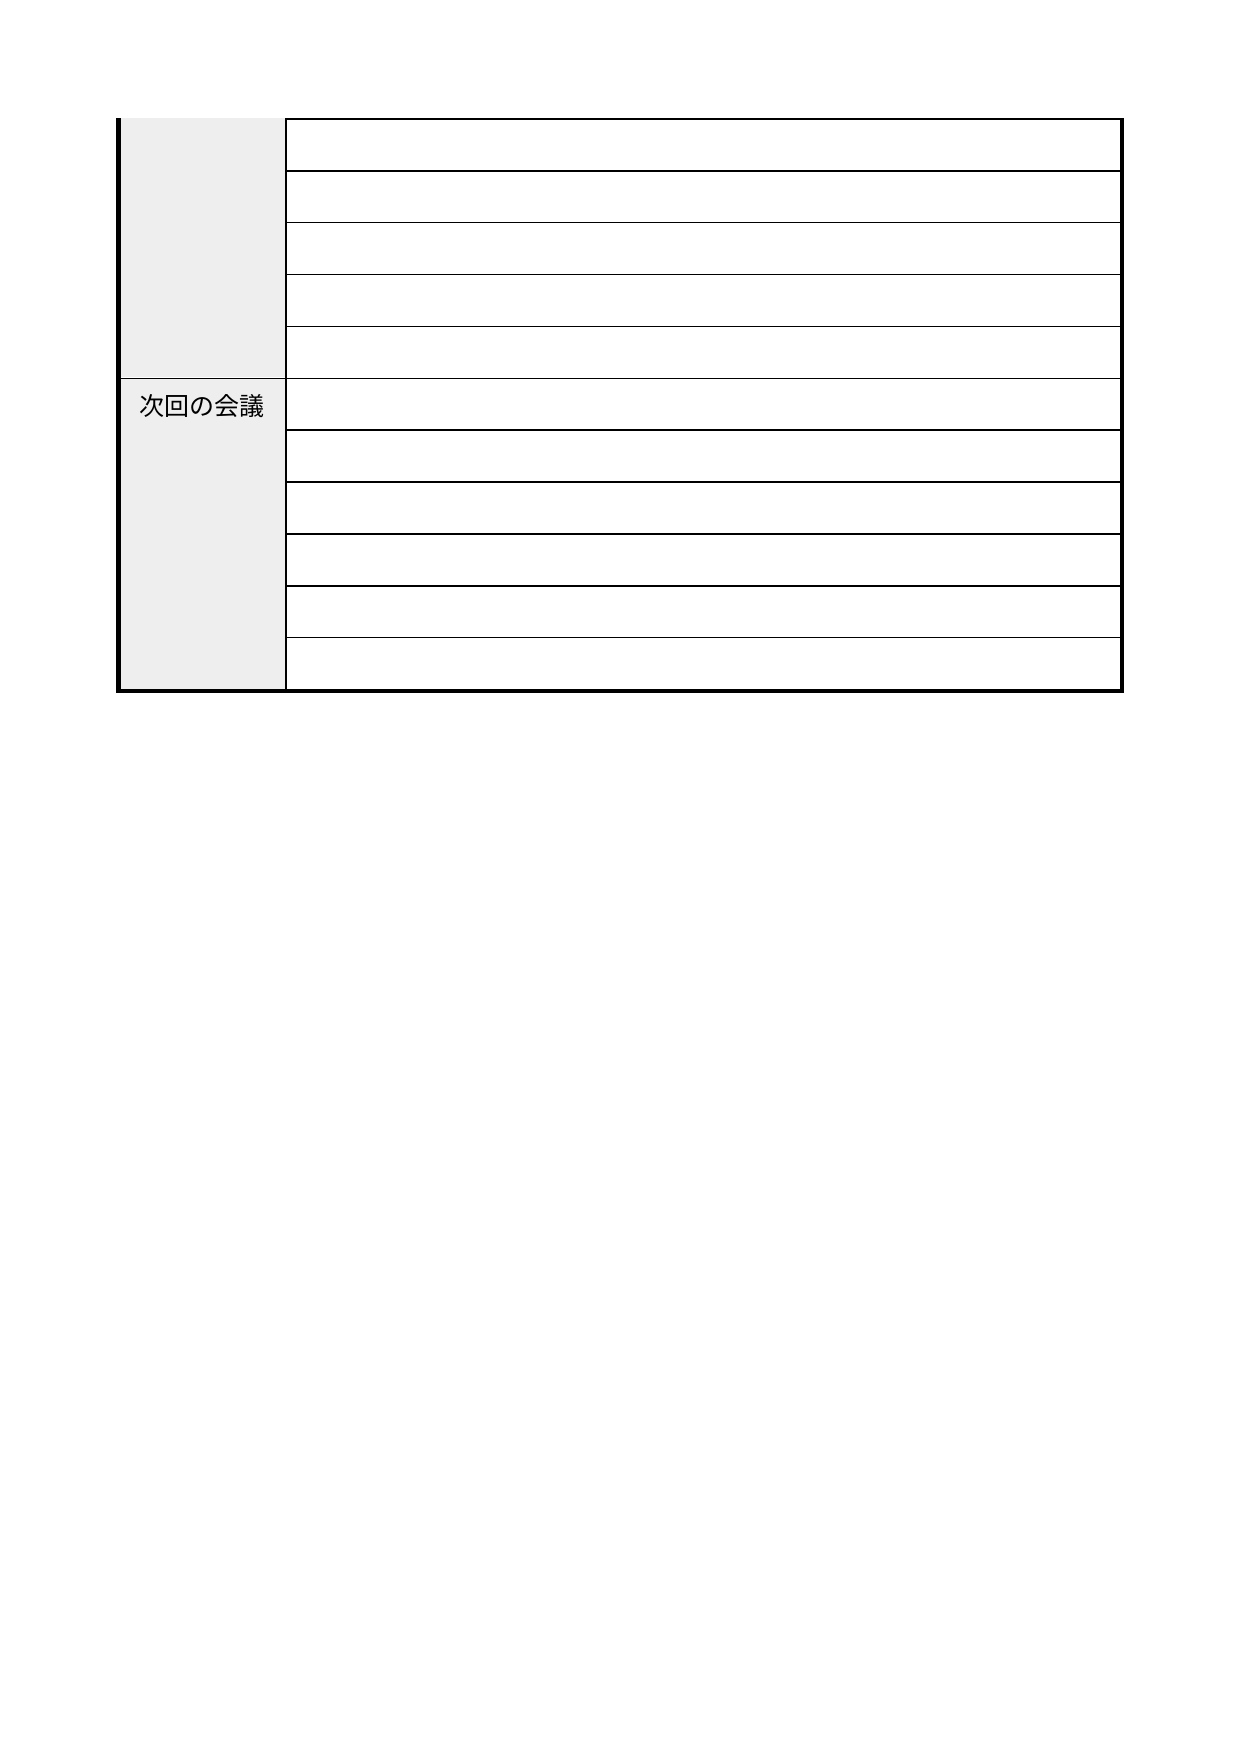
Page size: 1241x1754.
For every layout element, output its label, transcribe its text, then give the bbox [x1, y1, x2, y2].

table_cell [121, 222, 285, 274]
table_cell [121, 326, 285, 377]
table_cell [121, 637, 285, 689]
table_cell [121, 118, 285, 170]
table_cell [121, 481, 285, 533]
table_cell [121, 170, 285, 222]
table_cell [287, 431, 1120, 481]
table_cell [287, 483, 1120, 533]
table_cell [121, 274, 285, 326]
table_cell [287, 120, 1120, 170]
table_cell [121, 429, 285, 481]
table_cell [287, 638, 1120, 689]
table_cell 次回の会議 [121, 379, 285, 429]
table_cell [287, 223, 1120, 274]
table_cell [121, 585, 285, 637]
table_cell [287, 327, 1120, 377]
table_cell [287, 379, 1120, 429]
table_cell [287, 172, 1120, 222]
table_cell [121, 533, 285, 585]
table_cell [287, 535, 1120, 585]
table_cell [287, 275, 1120, 326]
table_cell [287, 587, 1120, 637]
